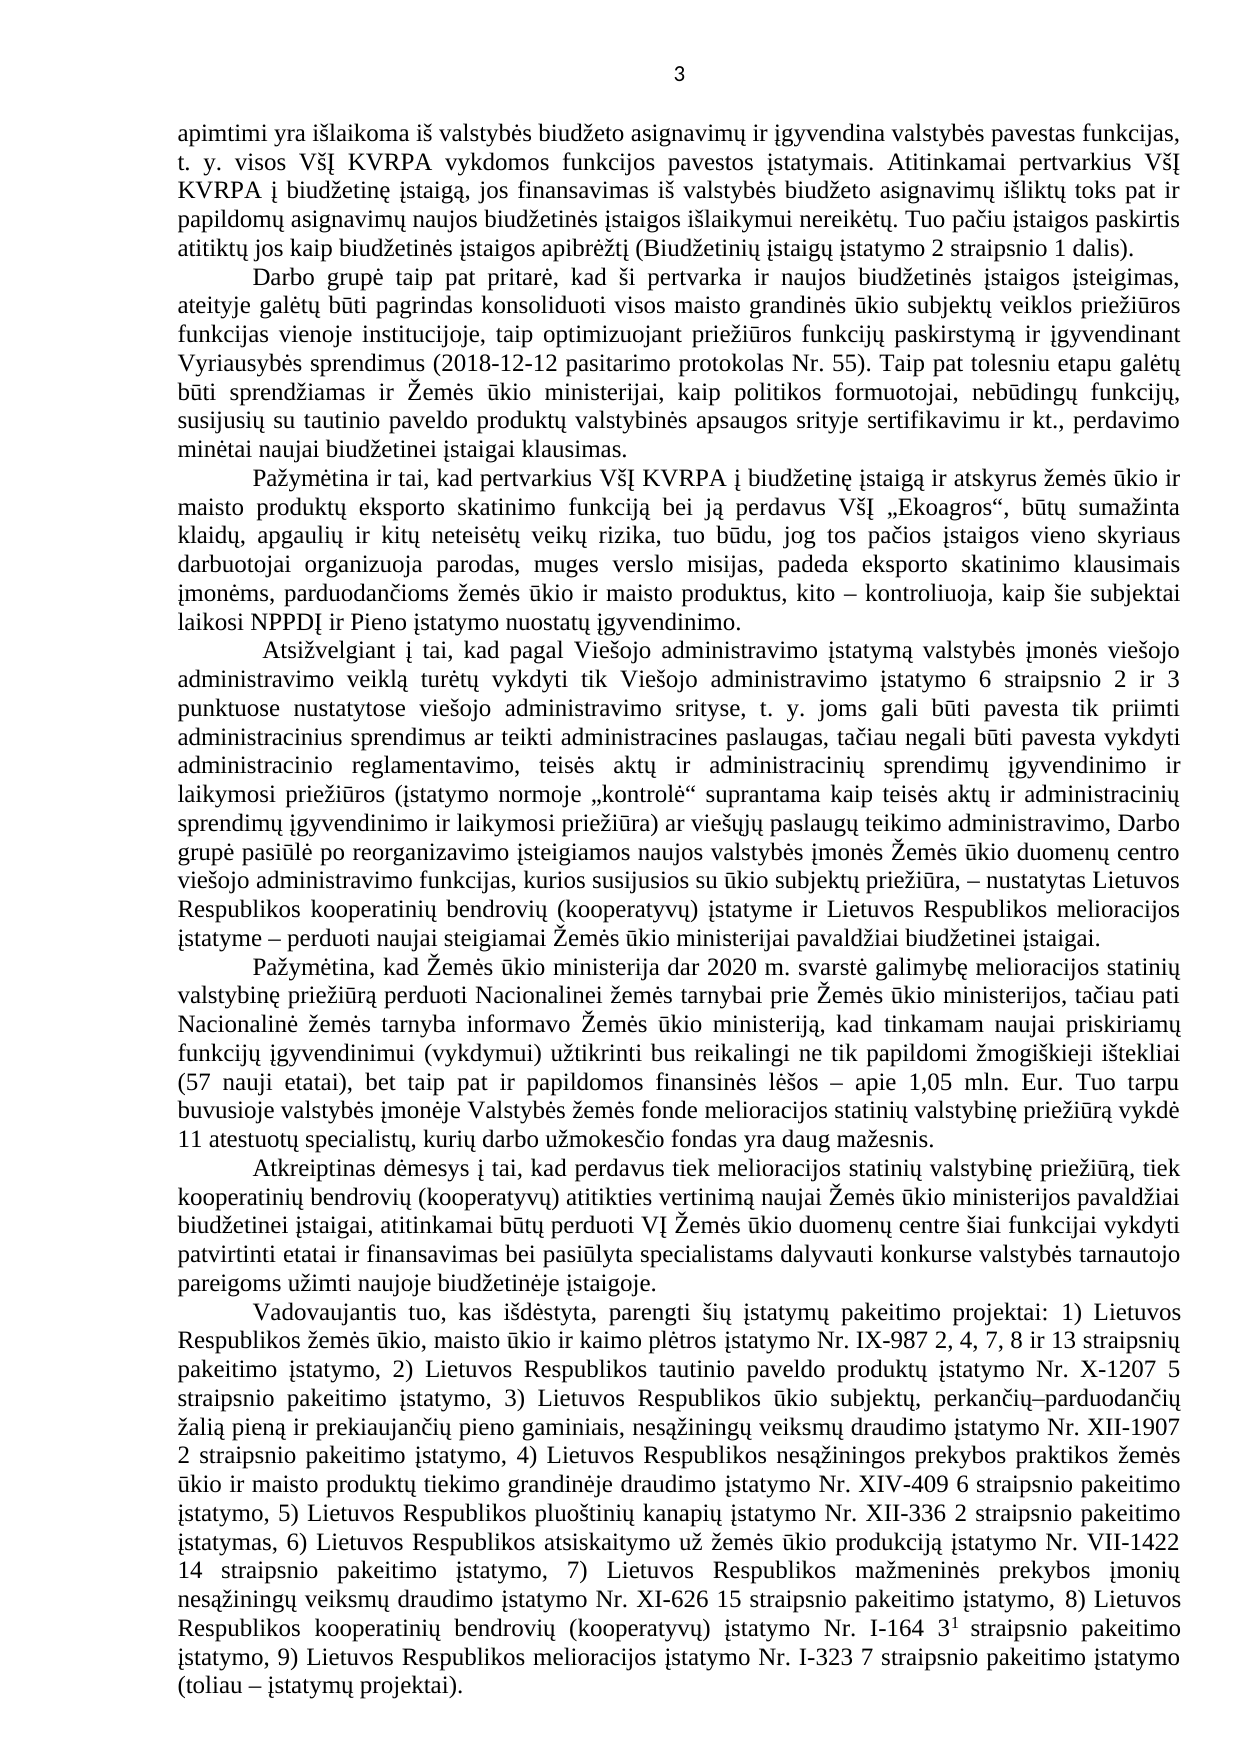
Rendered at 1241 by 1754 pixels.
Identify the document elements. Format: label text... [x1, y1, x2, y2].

text Vadovaujantis tuo, kas išdėstyta, parengti šių įstatymų pakeitimo projektai: 1) Lietuvos Respublikos žemės ūkio, maisto ūkio ir kaimo plėtros įstatymo Nr. IX-987 2, 4, 7, 8 ir 13 straipsnių pakeitimo įstatymo, 2) Lietuvos Respublikos tautinio paveldo produktų įstatymo Nr. X-1207 5 straipsnio pakeitimo įstatymo, 3) Lietuvos Respublikos ūkio subjektų, perkančių–parduodančių žalią pieną ir prekiaujančių pieno gaminiais, nesąžiningų veiksmų draudimo įstatymo Nr. XII-1907 2 straipsnio pakeitimo įstatymo, 4) Lietuvos Respublikos nesąžiningos prekybos praktikos žemės ūkio ir maisto produktų tiekimo grandinėje draudimo įstatymo Nr. XIV-409 6 straipsnio pakeitimo įstatymo, 5) Lietuvos Respublikos pluoštinių kanapių įstatymo Nr. XII-336 2 straipsnio pakeitimo įstatymas, 6) Lietuvos Respublikos atsiskaitymo už žemės ūkio produkciją įstatymo Nr. VII-1422 14 straipsnio pakeitimo įstatymo, 7) Lietuvos Respublikos mažmeninės prekybos įmonių nesąžiningų veiksmų draudimo įstatymo Nr. XI-626 15 straipsnio pakeitimo įstatymo, 8) Lietuvos Respublikos kooperatinių bendrovių (kooperatyvų) įstatymo Nr. I-164 31 straipsnio pakeitimo įstatymo, 9) Lietuvos Respublikos melioracijos įstatymo Nr. I-323 7 straipsnio pakeitimo įstatymo (toliau – įstatymų projektai). [177, 1297, 1181, 1699]
text Pažymėtina ir tai, kad pertvarkius VšĮ KVRPA į biudžetinę įstaigą ir atskyrus žemės ūkio ir maisto produktų eksporto skatinimo funkciją bei ją perdavus VšĮ „Ekoagros“, būtų sumažinta klaidų, apgaulių ir kitų neteisėtų veikų rizika, tuo būdu, jog tos pačios įstaigos vieno skyriaus darbuotojai organizuoja parodas, muges verslo misijas, padeda eksporto skatinimo klausimais įmonėms, parduodančioms žemės ūkio ir maisto produktus, kito – kontroliuoja, kaip šie subjektai laikosi NPPDĮ ir Pieno įstatymo nuostatų įgyvendinimo. [177, 463, 1181, 636]
text Pažymėtina, kad Žemės ūkio ministerija dar 2020 m. svarstė galimybę melioracijos statinių valstybinę priežiūrą perduoti Nacionalinei žemės tarnybai prie Žemės ūkio ministerijos, tačiau pati Nacionalinė žemės tarnyba informavo Žemės ūkio ministeriją, kad tinkamam naujai priskiriamų funkcijų įgyvendinimui (vykdymui) užtikrinti bus reikalingi ne tik papildomi žmogiškieji ištekliai (57 nauji etatai), bet taip pat ir papildomos finansinės lėšos – apie 1,05 mln. Eur. Tuo tarpu buvusioje valstybės įmonėje Valstybės žemės fonde melioracijos statinių valstybinę priežiūrą vykdė 11 atestuotų specialistų, kurių darbo užmokesčio fondas yra daug mažesnis. [177, 952, 1181, 1153]
text Atsižvelgiant į tai, kad pagal Viešojo administravimo įstatymą valstybės įmonės viešojo administravimo veiklą turėtų vykdyti tik Viešojo administravimo įstatymo 6 straipsnio 2 ir 3 punktuose nustatytose viešojo administravimo srityse, t. y. joms gali būti pavesta tik priimti administracinius sprendimus ar teikti administracines paslaugas, tačiau negali būti pavesta vykdyti administracinio reglamentavimo, teisės aktų ir administracinių sprendimų įgyvendinimo ir laikymosi priežiūros (įstatymo normoje „kontrolė“ suprantama kaip teisės aktų ir administracinių sprendimų įgyvendinimo ir laikymosi priežiūra) ar viešųjų paslaugų teikimo administravimo, Darbo grupė pasiūlė po reorganizavimo įsteigiamos naujos valstybės įmonės Žemės ūkio duomenų centro viešojo administravimo funkcijas, kurios susijusios su ūkio subjektų priežiūra, – nustatytas Lietuvos Respublikos kooperatinių bendrovių (kooperatyvų) įstatyme ir Lietuvos Respublikos melioracijos įstatyme – perduoti naujai steigiamai Žemės ūkio ministerijai pavaldžiai biudžetinei įstaigai. [177, 636, 1181, 952]
list Darbo grupė taip pat pritarė, kad ši pertvarka ir naujos biudžetinės įstaigos įsteigimas, ateityje galėtų būti pagrindas konsoliduoti visos maisto grandinės ūkio subjektų veiklos priežiūros funkcijas vienoje institucijoje, taip optimizuojant priežiūros funkcijų paskirstymą ir įgyvendinant Vyriausybės sprendimus (2018-12-12 pasitarimo protokolas Nr. 55). Taip pat tolesniu etapu galėtų būti sprendžiamas ir Žemės ūkio ministerijai, kaip politikos formuotojai, nebūdingų funkcijų, susijusių su tautinio paveldo produktų valstybinės apsaugos srityje sertifikavimu ir kt., perdavimo minėtai naujai biudžetinei įstaigai klausimas. [177, 262, 1181, 463]
text Atkreiptinas dėmesys į tai, kad perdavus tiek melioracijos statinių valstybinę priežiūrą, tiek kooperatinių bendrovių (kooperatyvų) atitikties vertinimą naujai Žemės ūkio ministerijos pavaldžiai biudžetinei įstaigai, atitinkamai būtų perduoti VĮ Žemės ūkio duomenų centre šiai funkcijai vykdyti patvirtinti etatai ir finansavimas bei pasiūlyta specialistams dalyvauti konkurse valstybės tarnautojo pareigoms užimti naujoje biudžetinėje įstaigoje. [177, 1153, 1181, 1297]
text apimtimi yra išlaikoma iš valstybės biudžeto asignavimų ir įgyvendina valstybės pavestas funkcijas, t. y. visos VšĮ KVRPA vykdomos funkcijos pavestos įstatymais. Atitinkamai pertvarkius VšĮ KVRPA į biudžetinę įstaigą, jos finansavimas iš valstybės biudžeto asignavimų išliktų toks pat ir papildomų asignavimų naujos biudžetinės įstaigos išlaikymui nereikėtų. Tuo pačiu įstaigos paskirtis atitiktų jos kaip biudžetinės įstaigos apibrėžtį (Biudžetinių įstaigų įstatymo 2 straipsnio 1 dalis). [177, 118, 1181, 262]
